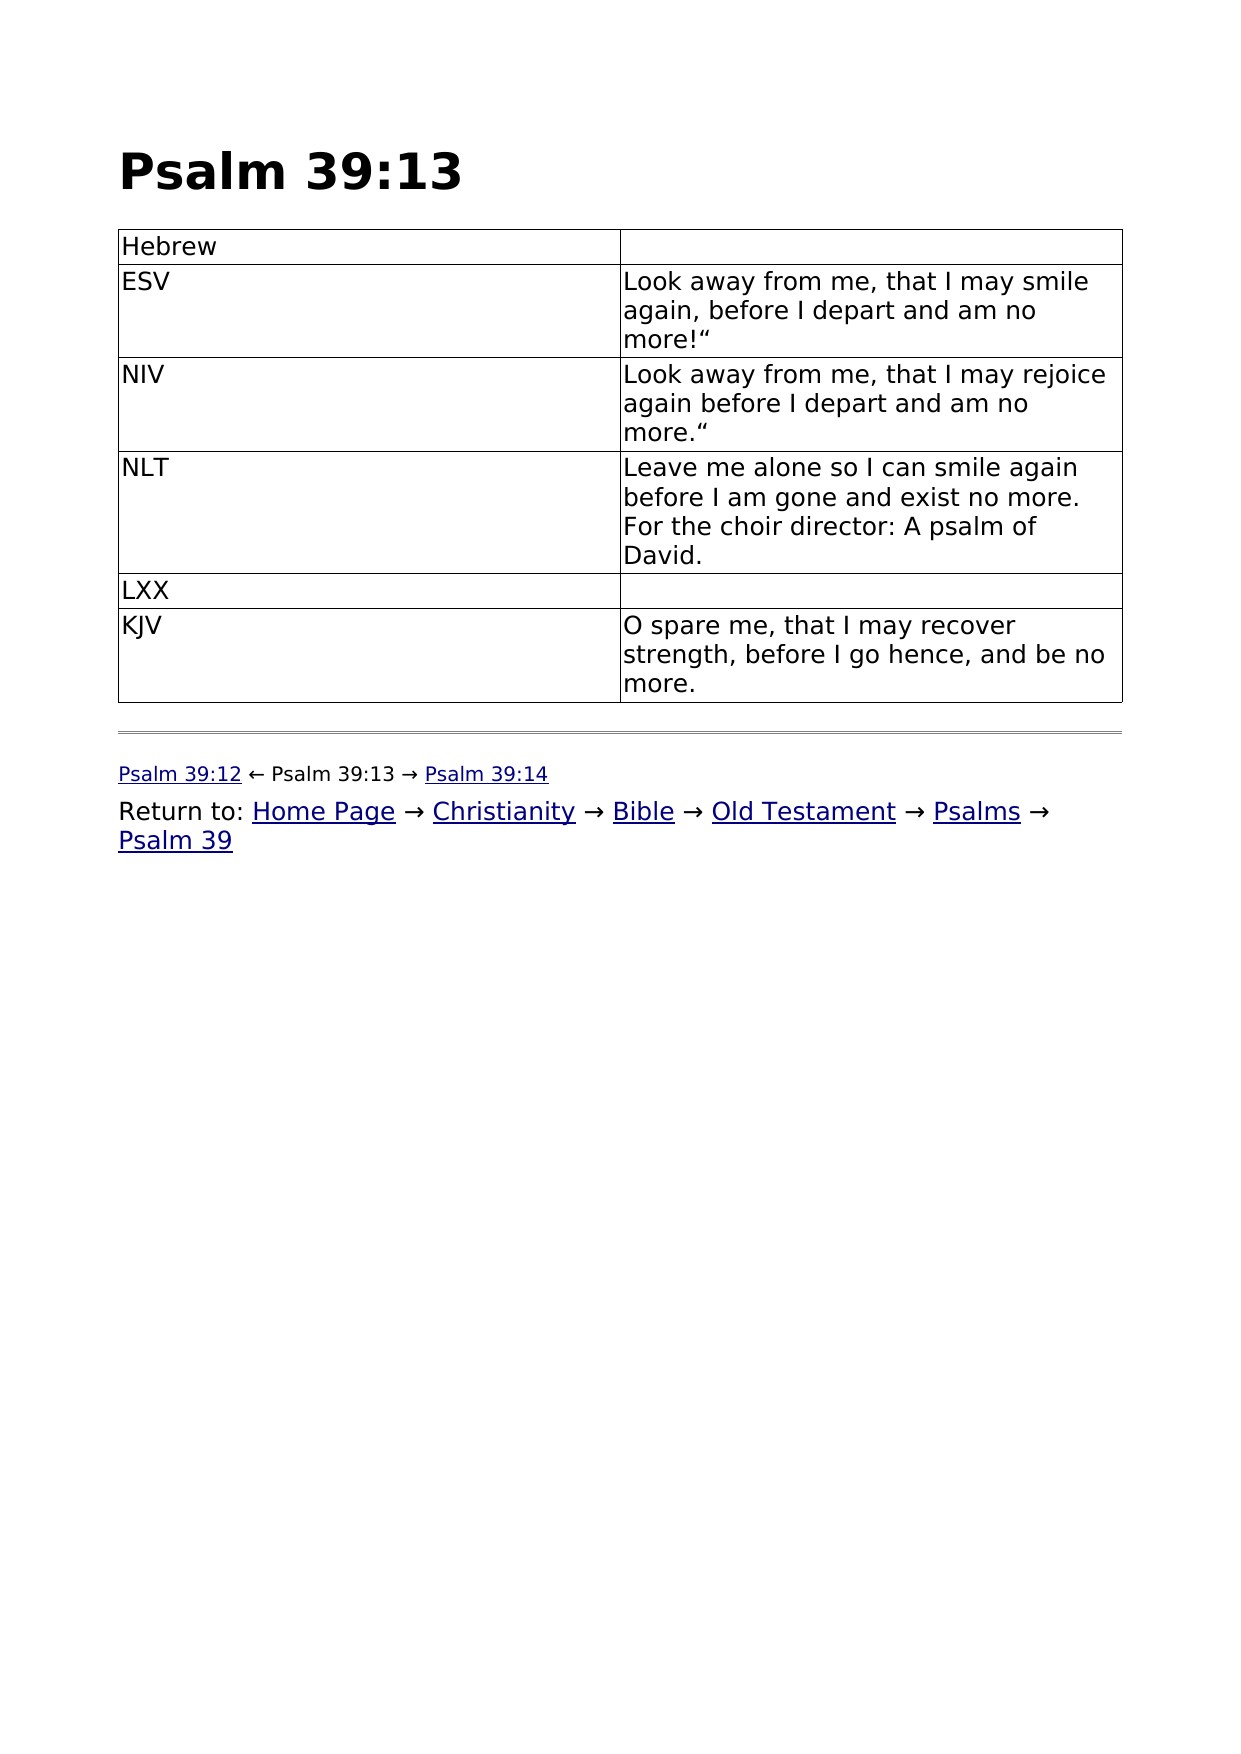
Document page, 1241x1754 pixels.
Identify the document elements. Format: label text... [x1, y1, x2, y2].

table_cell O spare me, that I may recover strength, before I go hence, and be no more. [621, 609, 1122, 702]
table_cell KJV [119, 609, 620, 702]
subtitle Psalm 39:13 [118, 143, 1122, 201]
table_header [621, 230, 1122, 264]
table_cell Look away from me, that I may smile again, before I depart and am no more!“ [621, 265, 1122, 357]
text Psalm 39:12 ← Psalm 39:13 → Psalm 39:14 [118, 763, 1122, 797]
table_cell Leave me alone so I can smile again before I am gone and exist no more. For the choir director: A psalm of David. [621, 452, 1122, 573]
table_cell LXX [119, 574, 620, 608]
text Return to: Home Page → Christianity → Bible → Old Testament → Psalms → Psalm 39 [118, 797, 1122, 855]
table_cell Look away from me, that I may rejoice again before I depart and am no more.“ [621, 358, 1122, 451]
table_cell NLT [119, 452, 620, 573]
table_cell NIV [119, 358, 620, 451]
table_header Hebrew [119, 230, 620, 264]
table_cell ESV [119, 265, 620, 357]
table_cell [621, 574, 1122, 608]
